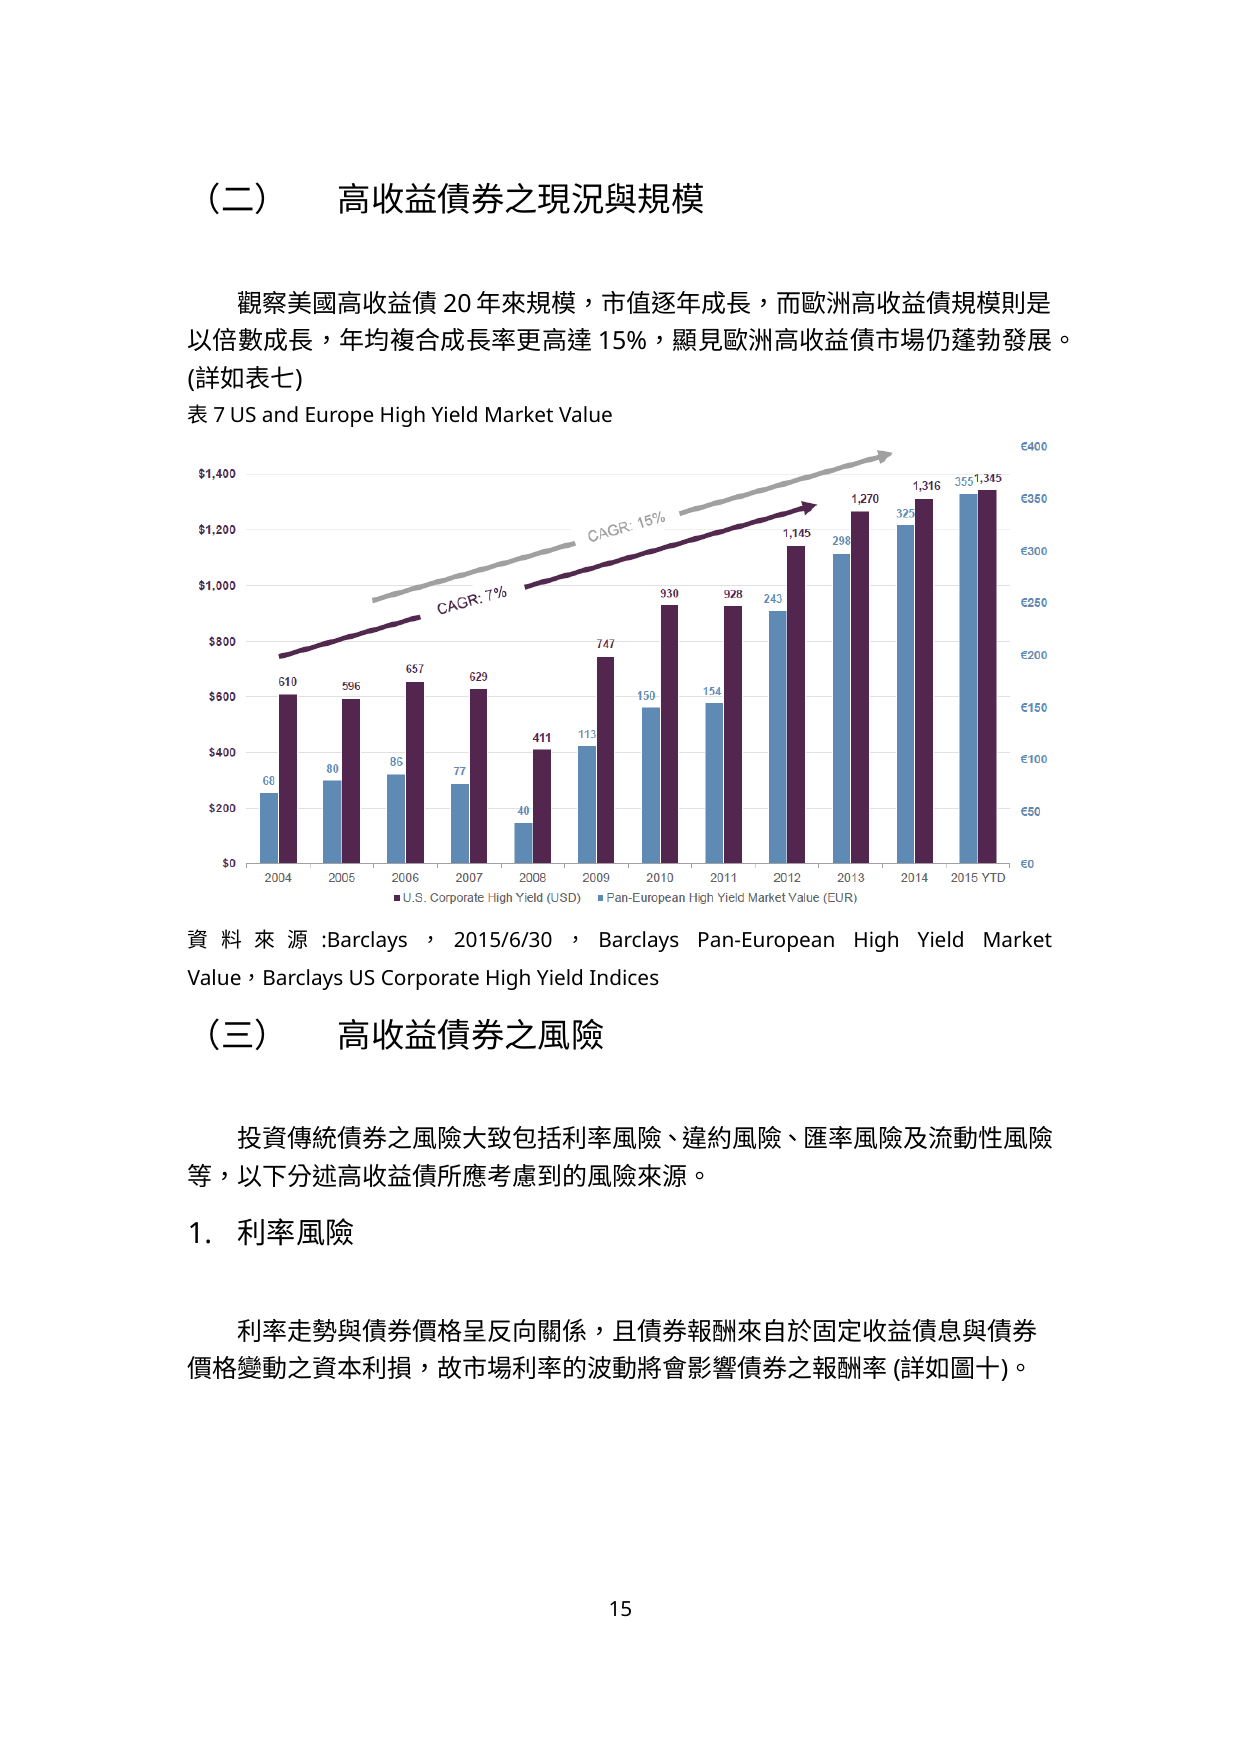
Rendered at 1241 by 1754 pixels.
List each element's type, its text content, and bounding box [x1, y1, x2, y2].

text 表 7 US and Europe High Yield Market Value [187, 395, 1053, 433]
text 觀察美國高收益債20年來規模，市值逐年成長，而歐洲高收益債規模則是以倍數成長，年均複合成長率更高達15%，顯見歐洲高收益債市場仍蓬勃發展。(詳如表七) [187, 283, 1053, 395]
text 資料來源:Barclays，2015/6/30，Barclays Pan-European High Yield Market Value，Barclays US Corporate High Yield Indices [187, 920, 1053, 995]
subtitle 高收益債券之風險 [187, 995, 1053, 1070]
subtitle 高收益債券之現況與規模 [187, 159, 1053, 234]
text 投資傳統債券之風險大致包括利率風險、違約風險、匯率風險及流動性風險等，以下分述高收益債所應考慮到的風險來源。 [187, 1118, 1053, 1193]
subtitle 利率風險 [187, 1193, 1053, 1268]
picture [187, 432, 1052, 909]
text 利率走勢與債券價格呈反向關係，且債券報酬來自於固定收益債息與債券價格變動之資本利損，故市場利率的波動將會影響債券之報酬率 (詳如圖十)。 [187, 1311, 1053, 1386]
